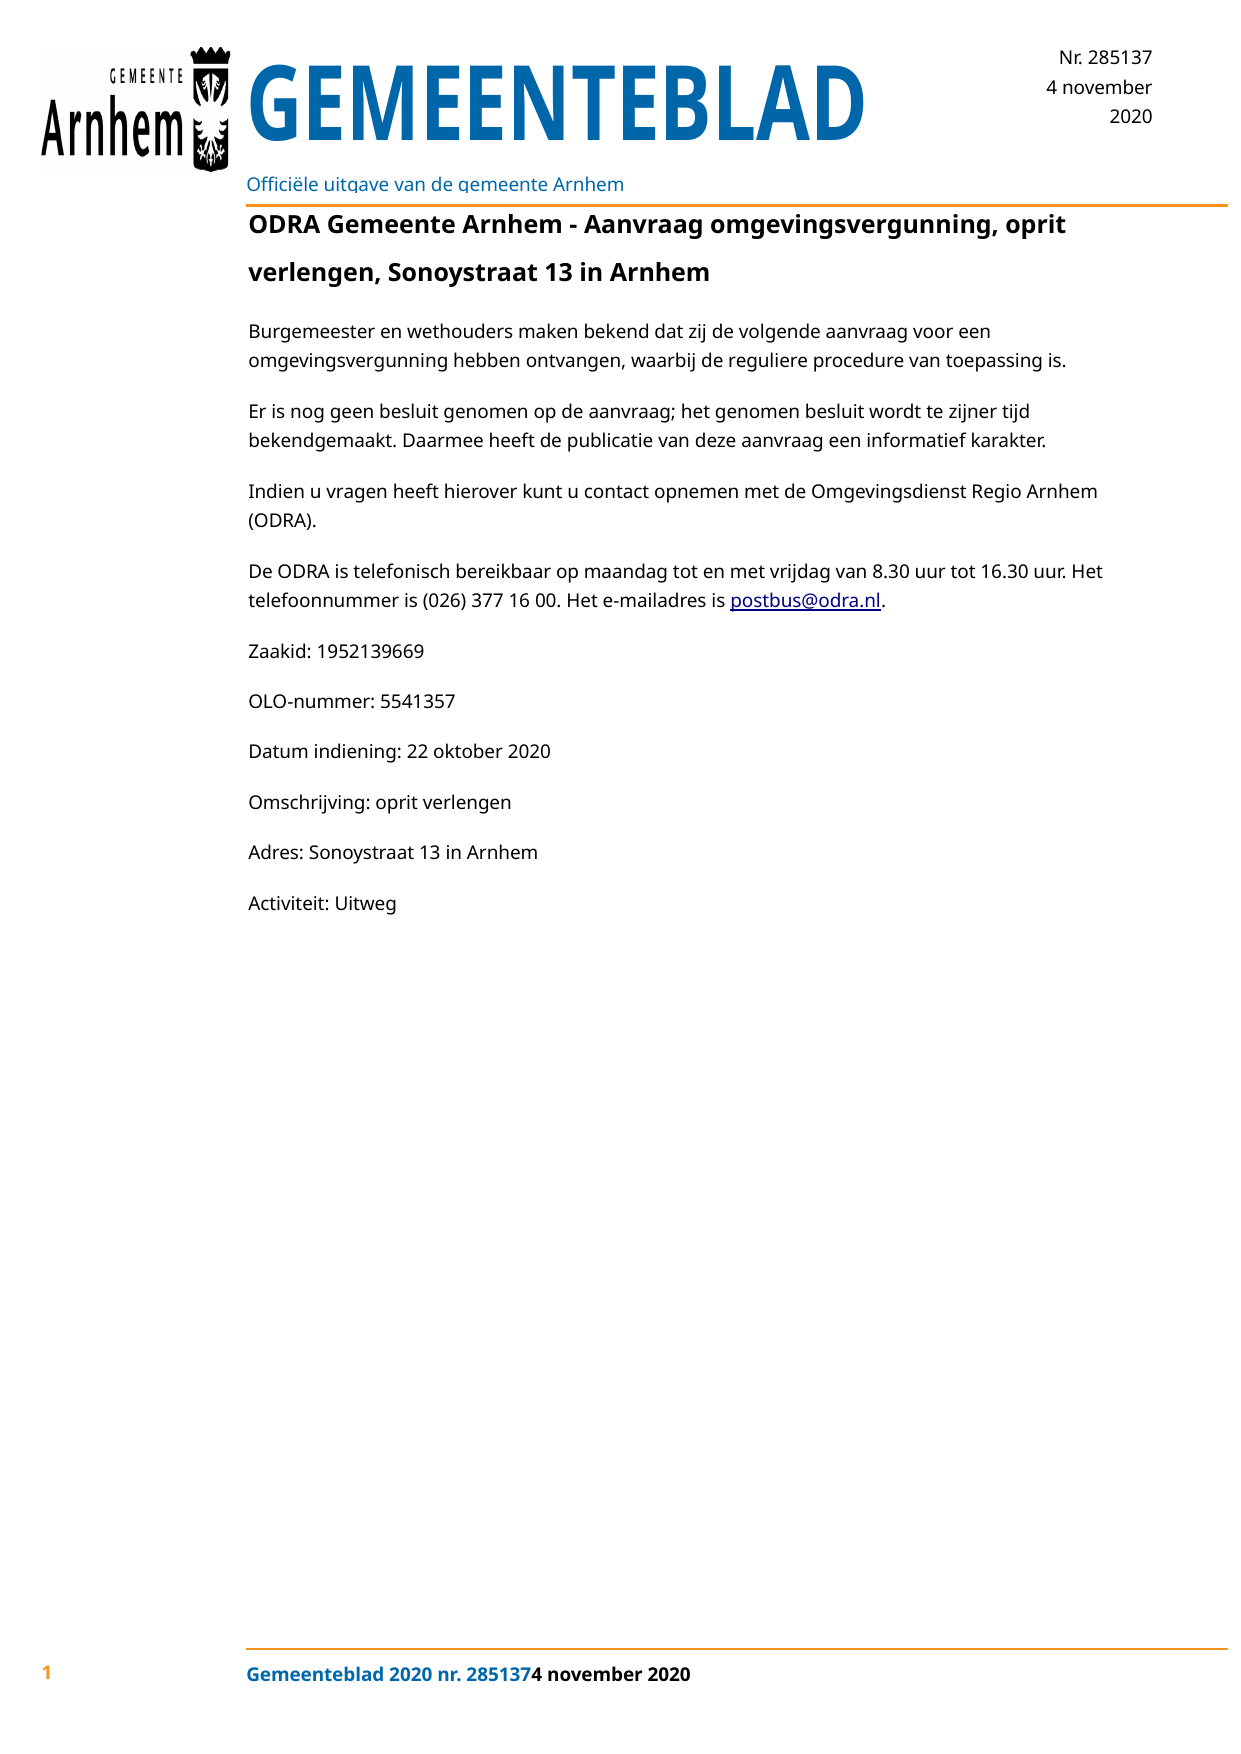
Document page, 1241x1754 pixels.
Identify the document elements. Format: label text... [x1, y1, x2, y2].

text Adres: Sonoystraat 13 in Arnhem [248, 839, 1152, 865]
text De ODRA is telefonisch bereikbaar op maandag tot en met vrijdag van 8.30 uur tot 16.30 uur. Het telefoonnummer is (026) 377 16 00. Het e-mailadres is postbus@odra.nl. [248, 558, 1152, 613]
text Activiteit: Uitweg [248, 890, 1152, 916]
picture [41, 47, 231, 172]
text OLO-nummer: 5541357 [248, 688, 1152, 714]
text Zaakid: 1952139669 [248, 638, 1152, 664]
text Datum indiening: 22 oktober 2020 [248, 739, 1152, 764]
text ODRA Gemeente Arnhem - Aanvraag omgevingsvergunning, oprit verlengen, Sonoystraat 13 in Arnhem [248, 207, 1152, 288]
text Indien u vragen heeft hierover kunt u contact opnemen met de Omgevingsdienst Regio Arnhem (ODRA). [248, 478, 1152, 533]
text Omschrijving: oprit verlengen [248, 789, 1152, 815]
text Er is nog geen besluit genomen op de aanvraag; het genomen besluit wordt te zijner tijd bekendgemaakt. Daarmee heeft de publicatie van deze aanvraag een informatief karakter. [248, 398, 1152, 453]
text Burgemeester en wethouders maken bekend dat zij de volgende aanvraag voor een omgevingsvergunning hebben ontvangen, waarbij de reguliere procedure van toepassing is. [248, 318, 1152, 373]
